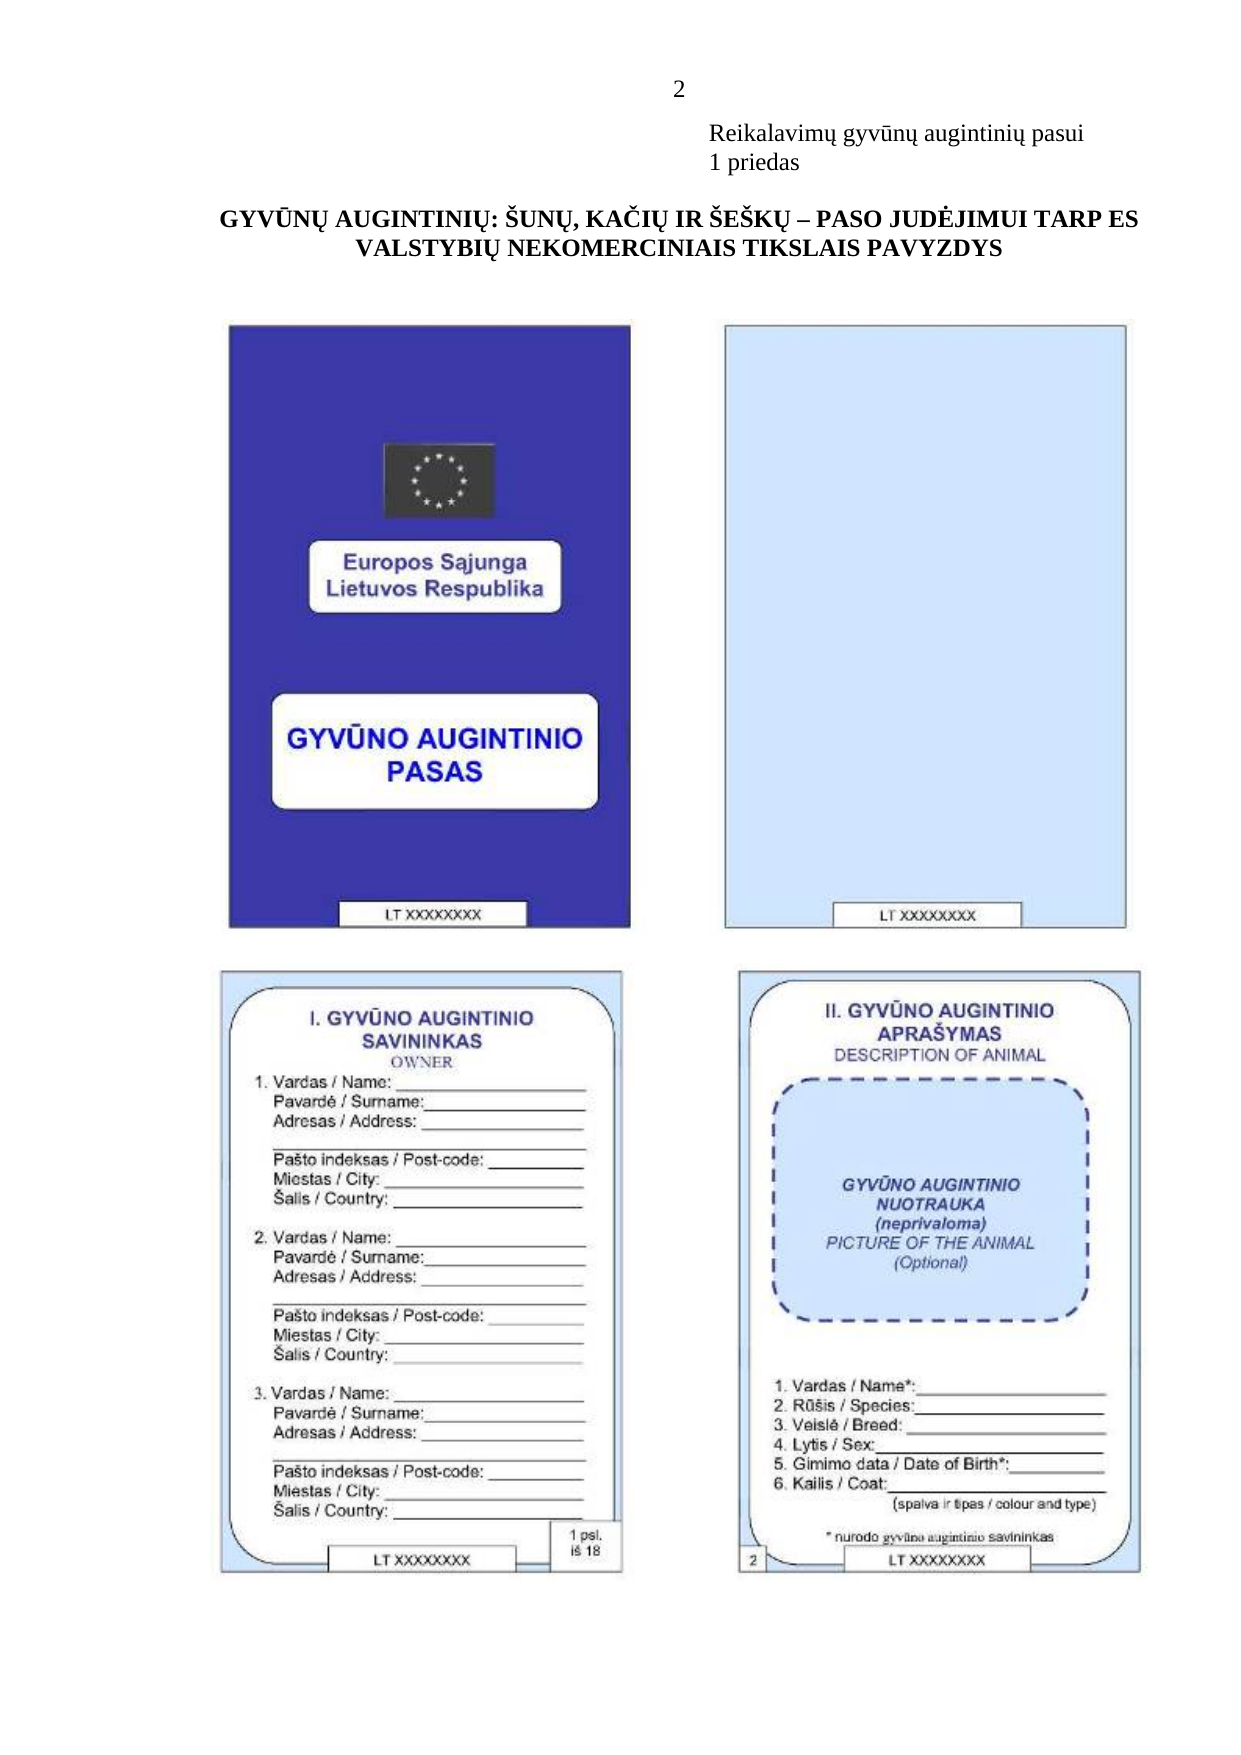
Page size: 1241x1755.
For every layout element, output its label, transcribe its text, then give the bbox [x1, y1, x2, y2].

text Reikalavimų gyvūnų augintinių pasui [709, 118, 1181, 147]
text GYVŪNŲ AUGINTINIŲ: ŠUNŲ, KAČIŲ IR ŠEŠKŲ – PASO JUDĖJIMUI TARP ES VALSTYBIŲ NEKOMERCINIAIS TIKSLAIS PAVYZDYS [177, 204, 1181, 262]
text 1 priedas [177, 147, 1181, 176]
